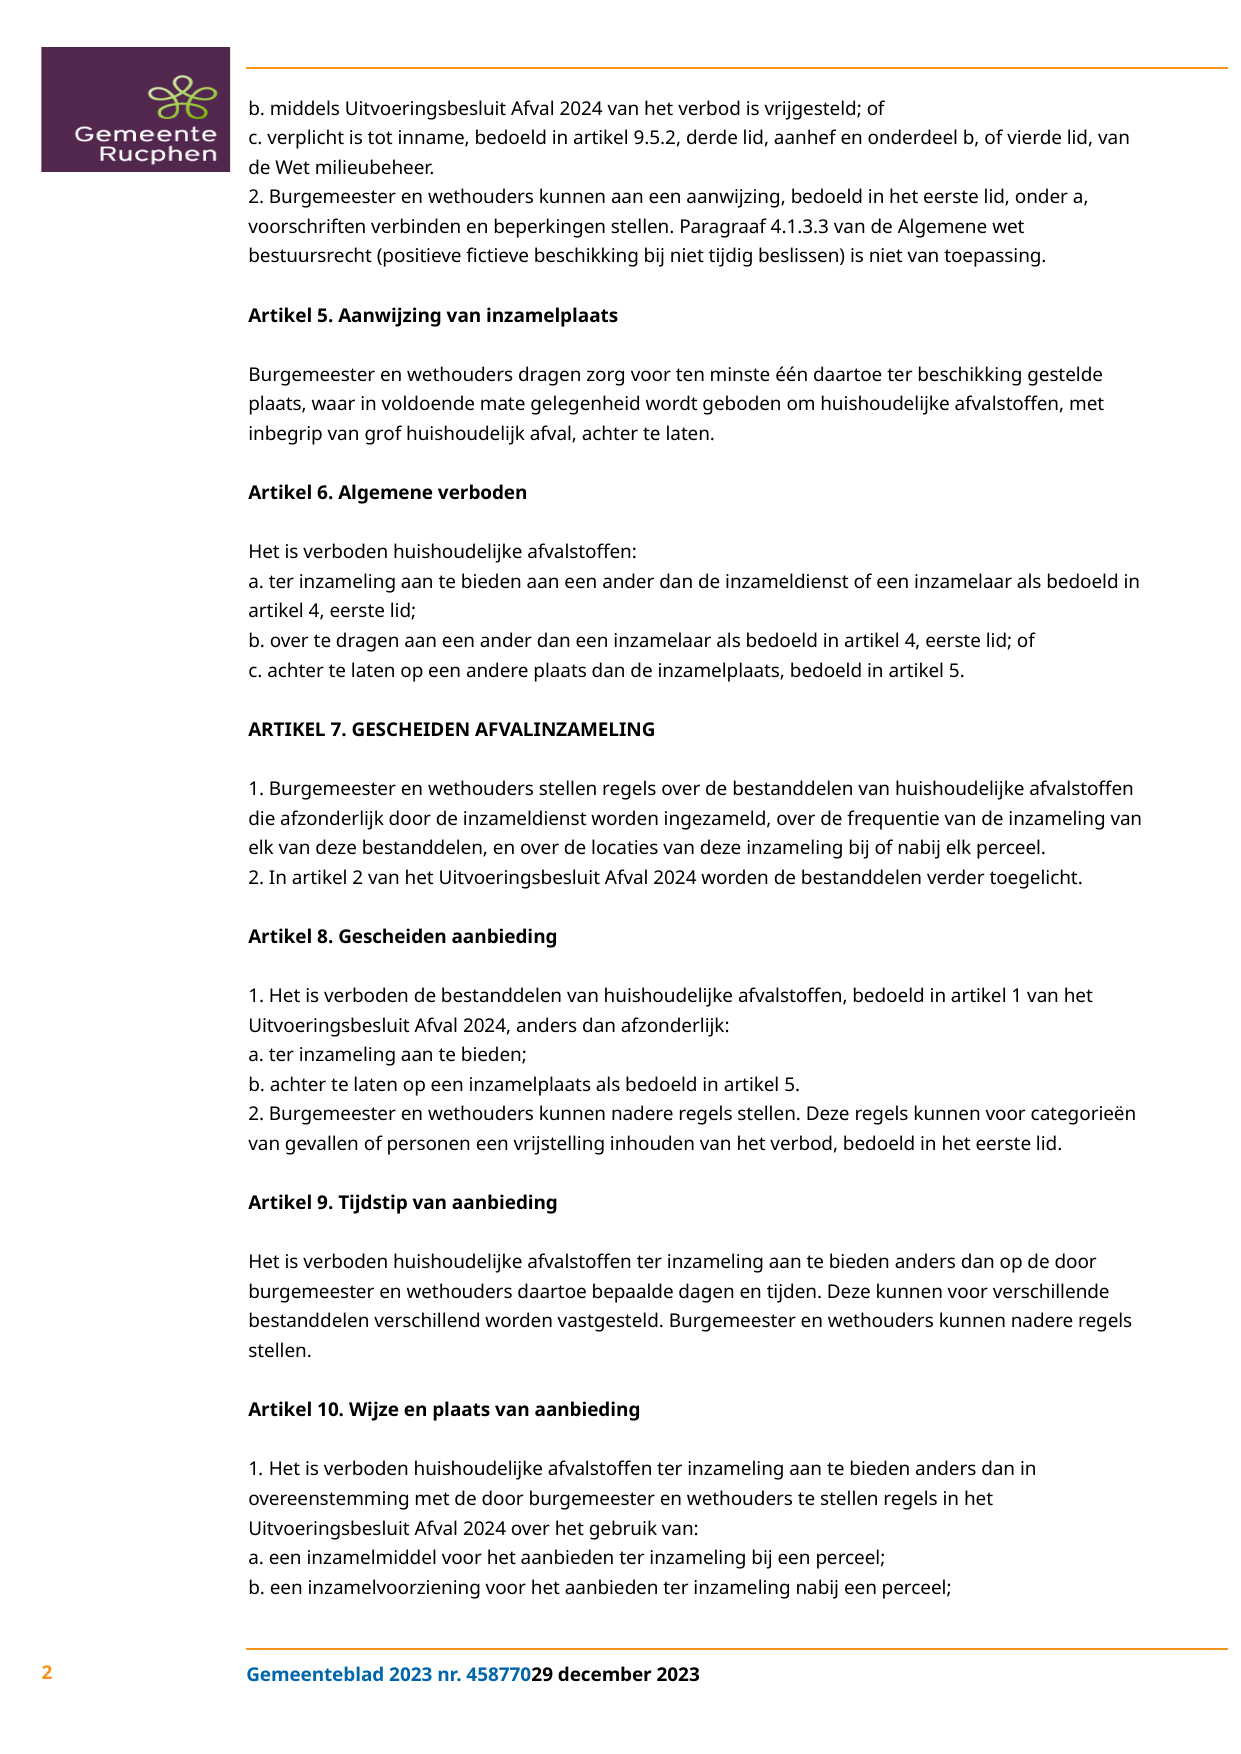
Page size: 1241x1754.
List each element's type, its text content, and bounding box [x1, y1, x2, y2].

text a. ter inzameling aan te bieden; [248, 1041, 1152, 1067]
text Artikel 10. Wijze en plaats van aanbieding [248, 1396, 1152, 1422]
text 2. Burgemeester en wethouders kunnen nadere regels stellen. Deze regels kunnen voor categorieën van gevallen of personen een vrijstelling inhouden van het verbod, bedoeld in het eerste lid. [248, 1101, 1152, 1156]
text b. een inzamelvoorziening voor het aanbieden ter inzameling nabij een perceel; [248, 1574, 1152, 1600]
text 2. In artikel 2 van het Uitvoeringsbesluit Afval 2024 worden de bestanddelen verder toegelicht. [248, 864, 1152, 890]
text Het is verboden huishoudelijke afvalstoffen: [248, 538, 1152, 564]
text Burgemeester en wethouders dragen zorg voor ten minste één daartoe ter beschikking gestelde plaats, waar in voldoende mate gelegenheid wordt geboden om huishoudelijke afvalstoffen, met inbegrip van grof huishoudelijk afval, achter te laten. [248, 361, 1152, 446]
text Artikel 9. Tijdstip van aanbieding [248, 1189, 1152, 1215]
text Artikel 5. Aanwijzing van inzamelplaats [248, 302, 1152, 328]
text c. verplicht is tot inname, bedoeld in artikel 9.5.2, derde lid, aanhef en onderdeel b, of vierde lid, van de Wet milieubeheer. [248, 124, 1152, 180]
text b. middels Uitvoeringsbesluit Afval 2024 van het verbod is vrijgesteld; of [248, 95, 1152, 121]
text Artikel 8. Gescheiden aanbieding [248, 923, 1152, 949]
text ARTIKEL 7. GESCHEIDEN AFVALINZAMELING [248, 716, 1152, 742]
text 2. Burgemeester en wethouders kunnen aan een aanwijzing, bedoeld in het eerste lid, onder a, voorschriften verbinden en beperkingen stellen. Paragraaf 4.1.3.3 van de Algemene wet bestuursrecht (positieve fictieve beschikking bij niet tijdig beslissen) is niet van toepassing. [248, 183, 1152, 268]
picture [41, 47, 231, 172]
text Het is verboden huishoudelijke afvalstoffen ter inzameling aan te bieden anders dan op de door burgemeester en wethouders daartoe bepaalde dagen en tijden. Deze kunnen voor verschillende bestanddelen verschillend worden vastgesteld. Burgemeester en wethouders kunnen nadere regels stellen. [248, 1248, 1152, 1363]
text 1. Het is verboden huishoudelijke afvalstoffen ter inzameling aan te bieden anders dan in overeenstemming met de door burgemeester en wethouders te stellen regels in het Uitvoeringsbesluit Afval 2024 over het gebruik van: [248, 1456, 1152, 1541]
text b. over te dragen aan een ander dan een inzamelaar als bedoeld in artikel 4, eerste lid; of [248, 627, 1152, 653]
text 1. Burgemeester en wethouders stellen regels over de bestanddelen van huishoudelijke afvalstoffen die afzonderlijk door de inzameldienst worden ingezameld, over de frequentie van de inzameling van elk van deze bestanddelen, en over de locaties van deze inzameling bij of nabij elk perceel. [248, 775, 1152, 860]
text b. achter te laten op een inzamelplaats als bedoeld in artikel 5. [248, 1071, 1152, 1097]
text Artikel 6. Algemene verboden [248, 479, 1152, 505]
text a. een inzamelmiddel voor het aanbieden ter inzameling bij een perceel; [248, 1544, 1152, 1570]
text 1. Het is verboden de bestanddelen van huishoudelijke afvalstoffen, bedoeld in artikel 1 van het Uitvoeringsbesluit Afval 2024, anders dan afzonderlijk: [248, 982, 1152, 1038]
text c. achter te laten op een andere plaats dan de inzamelplaats, bedoeld in artikel 5. [248, 657, 1152, 683]
text a. ter inzameling aan te bieden aan een ander dan de inzameldienst of een inzamelaar als bedoeld in artikel 4, eerste lid; [248, 568, 1152, 623]
